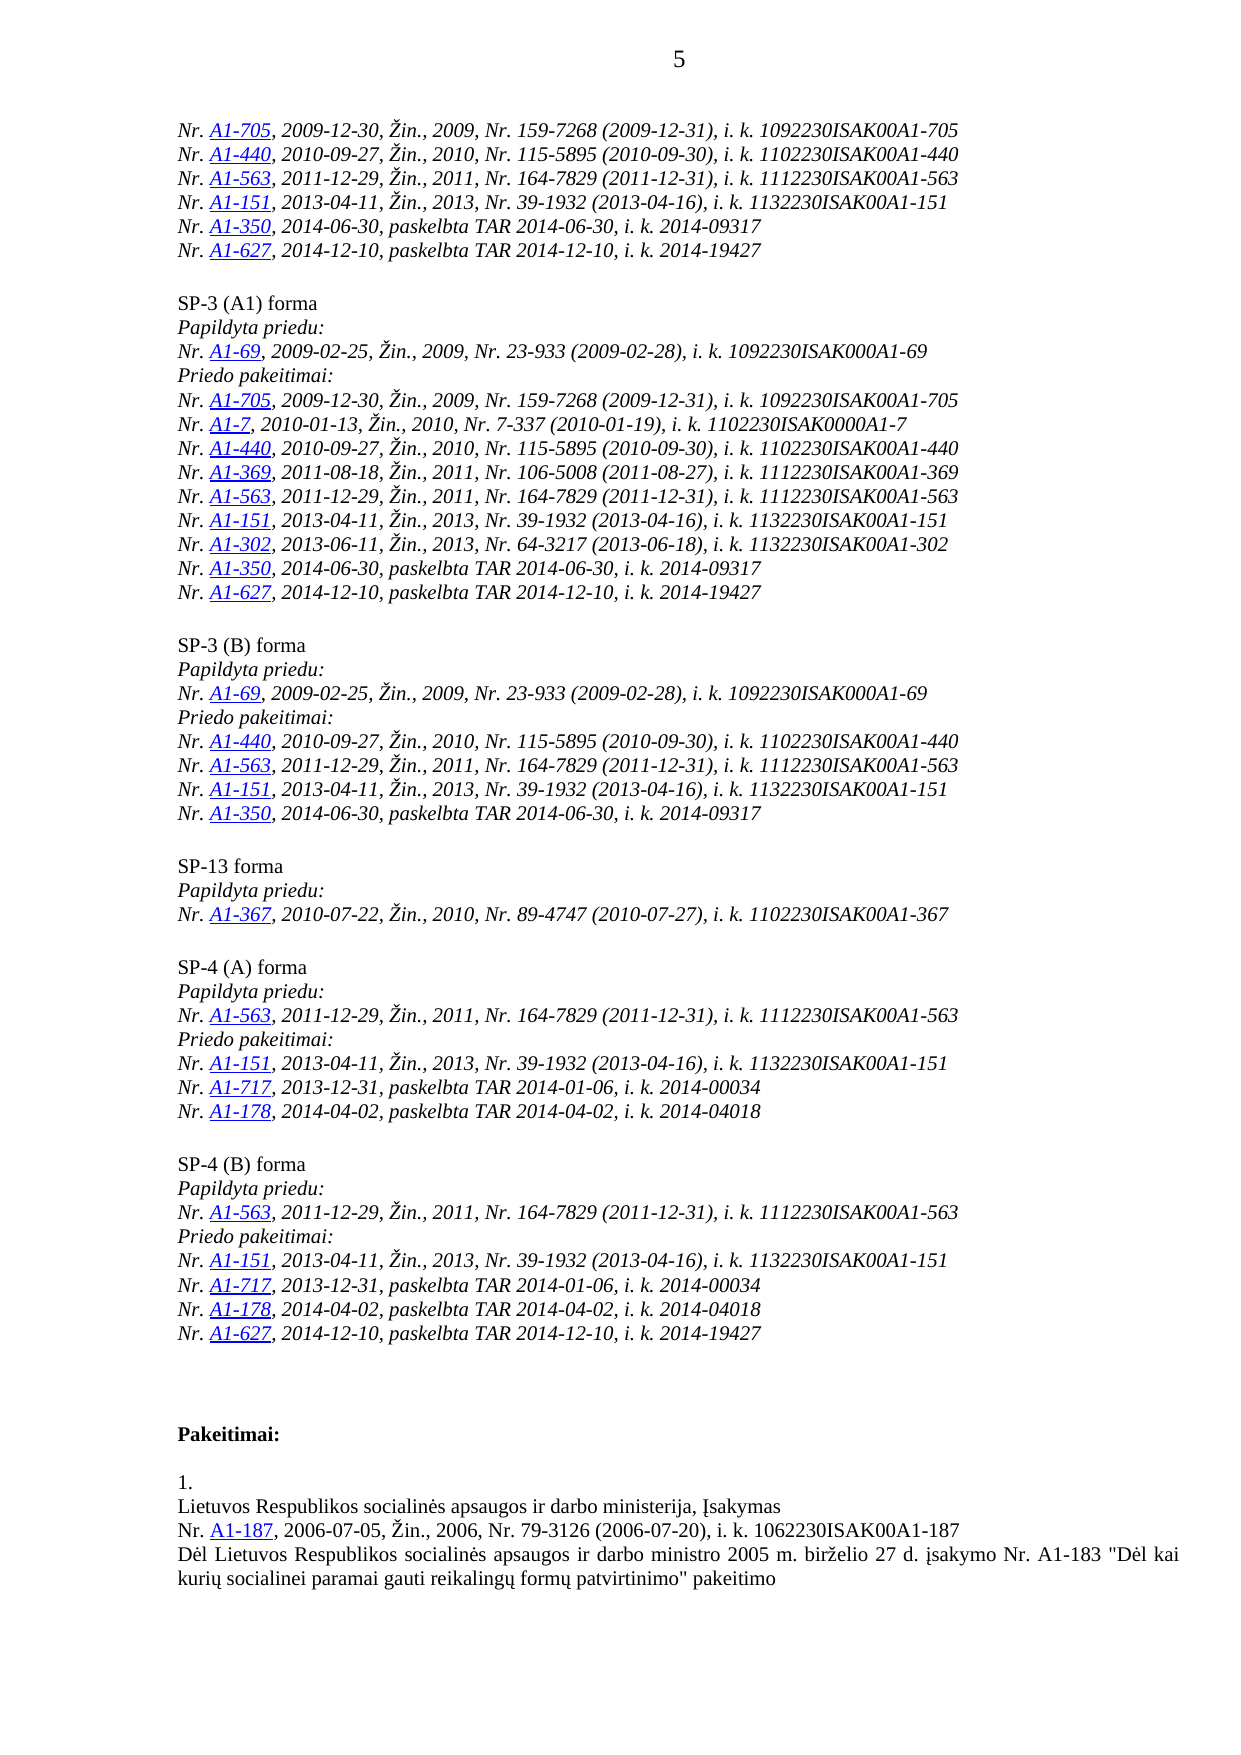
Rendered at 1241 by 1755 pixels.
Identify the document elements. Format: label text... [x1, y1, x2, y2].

text Nr. A1-705, 2009-12-30, Žin., 2009, Nr. 159-7268 (2009-12-31), i. k. 1092230ISAK00A1-705 [177, 118, 1181, 142]
text Nr. A1-705, 2009-12-30, Žin., 2009, Nr. 159-7268 (2009-12-31), i. k. 1092230ISAK00A1-705 [177, 387, 1181, 412]
text Nr. A1-440, 2010-09-27, Žin., 2010, Nr. 115-5895 (2010-09-30), i. k. 1102230ISAK00A1-440 [177, 436, 1181, 460]
text Nr. A1-187, 2006-07-05, Žin., 2006, Nr. 79-3126 (2006-07-20), i. k. 1062230ISAK00A1-187 [177, 1518, 1181, 1542]
text Nr. A1-151, 2013-04-11, Žin., 2013, Nr. 39-1932 (2013-04-16), i. k. 1132230ISAK00A1-151 [177, 508, 1181, 532]
text Nr. A1-717, 2013-12-31, paskelbta TAR 2014-01-06, i. k. 2014-00034 [177, 1272, 1181, 1297]
text SP-3 (A1) forma [177, 291, 1181, 315]
text Nr. A1-563, 2011-12-29, Žin., 2011, Nr. 164-7829 (2011-12-31), i. k. 1112230ISAK00A1-563 [177, 484, 1181, 508]
text Nr. A1-440, 2010-09-27, Žin., 2010, Nr. 115-5895 (2010-09-30), i. k. 1102230ISAK00A1-440 [177, 729, 1181, 753]
text Nr. A1-178, 2014-04-02, paskelbta TAR 2014-04-02, i. k. 2014-04018 [177, 1297, 1181, 1321]
text Nr. A1-627, 2014-12-10, paskelbta TAR 2014-12-10, i. k. 2014-19427 [177, 238, 1181, 262]
text SP-13 forma [177, 854, 1181, 878]
text Nr. A1-350, 2014-06-30, paskelbta TAR 2014-06-30, i. k. 2014-09317 [177, 801, 1181, 825]
text Nr. A1-302, 2013-06-11, Žin., 2013, Nr. 64-3217 (2013-06-18), i. k. 1132230ISAK00A1-302 [177, 532, 1181, 556]
text Nr. A1-69, 2009-02-25, Žin., 2009, Nr. 23-933 (2009-02-28), i. k. 1092230ISAK000A1-69 [177, 681, 1181, 705]
text Nr. A1-563, 2011-12-29, Žin., 2011, Nr. 164-7829 (2011-12-31), i. k. 1112230ISAK00A1-563 [177, 1200, 1181, 1224]
text Nr. A1-440, 2010-09-27, Žin., 2010, Nr. 115-5895 (2010-09-30), i. k. 1102230ISAK00A1-440 [177, 142, 1181, 166]
text 1. [177, 1470, 1181, 1494]
text Nr. A1-151, 2013-04-11, Žin., 2013, Nr. 39-1932 (2013-04-16), i. k. 1132230ISAK00A1-151 [177, 1051, 1181, 1075]
text Priedo pakeitimai: [177, 1027, 1181, 1051]
text Papildyta priedu: [177, 1176, 1181, 1200]
text Nr. A1-178, 2014-04-02, paskelbta TAR 2014-04-02, i. k. 2014-04018 [177, 1099, 1181, 1123]
text SP-4 (B) forma [177, 1152, 1181, 1176]
text Nr. A1-367, 2010-07-22, Žin., 2010, Nr. 89-4747 (2010-07-27), i. k. 1102230ISAK00A1-367 [177, 902, 1181, 926]
text Nr. A1-563, 2011-12-29, Žin., 2011, Nr. 164-7829 (2011-12-31), i. k. 1112230ISAK00A1-563 [177, 753, 1181, 777]
text Nr. A1-151, 2013-04-11, Žin., 2013, Nr. 39-1932 (2013-04-16), i. k. 1132230ISAK00A1-151 [177, 190, 1181, 214]
text Nr. A1-563, 2011-12-29, Žin., 2011, Nr. 164-7829 (2011-12-31), i. k. 1112230ISAK00A1-563 [177, 1003, 1181, 1027]
text SP-4 (A) forma [177, 955, 1181, 979]
text Priedo pakeitimai: [177, 363, 1181, 387]
text Nr. A1-369, 2011-08-18, Žin., 2011, Nr. 106-5008 (2011-08-27), i. k. 1112230ISAK00A1-369 [177, 460, 1181, 484]
text Dėl Lietuvos Respublikos socialinės apsaugos ir darbo ministro 2005 m. birželio 27 d. įsakymo Nr. A1-183 "Dėl kai kurių socialinei paramai gauti reikalingų formų patvirtinimo" pakeitimo [177, 1542, 1181, 1590]
text Priedo pakeitimai: [177, 705, 1181, 729]
text Nr. A1-69, 2009-02-25, Žin., 2009, Nr. 23-933 (2009-02-28), i. k. 1092230ISAK000A1-69 [177, 339, 1181, 363]
text Nr. A1-563, 2011-12-29, Žin., 2011, Nr. 164-7829 (2011-12-31), i. k. 1112230ISAK00A1-563 [177, 166, 1181, 190]
text Papildyta priedu: [177, 979, 1181, 1003]
text SP-3 (B) forma [177, 633, 1181, 657]
text Nr. A1-350, 2014-06-30, paskelbta TAR 2014-06-30, i. k. 2014-09317 [177, 556, 1181, 580]
text Pakeitimai: [177, 1422, 1181, 1446]
text Nr. A1-627, 2014-12-10, paskelbta TAR 2014-12-10, i. k. 2014-19427 [177, 1321, 1181, 1345]
text Nr. A1-151, 2013-04-11, Žin., 2013, Nr. 39-1932 (2013-04-16), i. k. 1132230ISAK00A1-151 [177, 1248, 1181, 1272]
text Priedo pakeitimai: [177, 1224, 1181, 1248]
text Papildyta priedu: [177, 315, 1181, 339]
text Nr. A1-717, 2013-12-31, paskelbta TAR 2014-01-06, i. k. 2014-00034 [177, 1075, 1181, 1099]
text Nr. A1-350, 2014-06-30, paskelbta TAR 2014-06-30, i. k. 2014-09317 [177, 214, 1181, 238]
text Papildyta priedu: [177, 657, 1181, 681]
text Lietuvos Respublikos socialinės apsaugos ir darbo ministerija, Įsakymas [177, 1494, 1181, 1518]
text Nr. A1-627, 2014-12-10, paskelbta TAR 2014-12-10, i. k. 2014-19427 [177, 580, 1181, 604]
text Papildyta priedu: [177, 878, 1181, 902]
text Nr. A1-151, 2013-04-11, Žin., 2013, Nr. 39-1932 (2013-04-16), i. k. 1132230ISAK00A1-151 [177, 777, 1181, 801]
text Nr. A1-7, 2010-01-13, Žin., 2010, Nr. 7-337 (2010-01-19), i. k. 1102230ISAK0000A1-7 [177, 412, 1181, 436]
